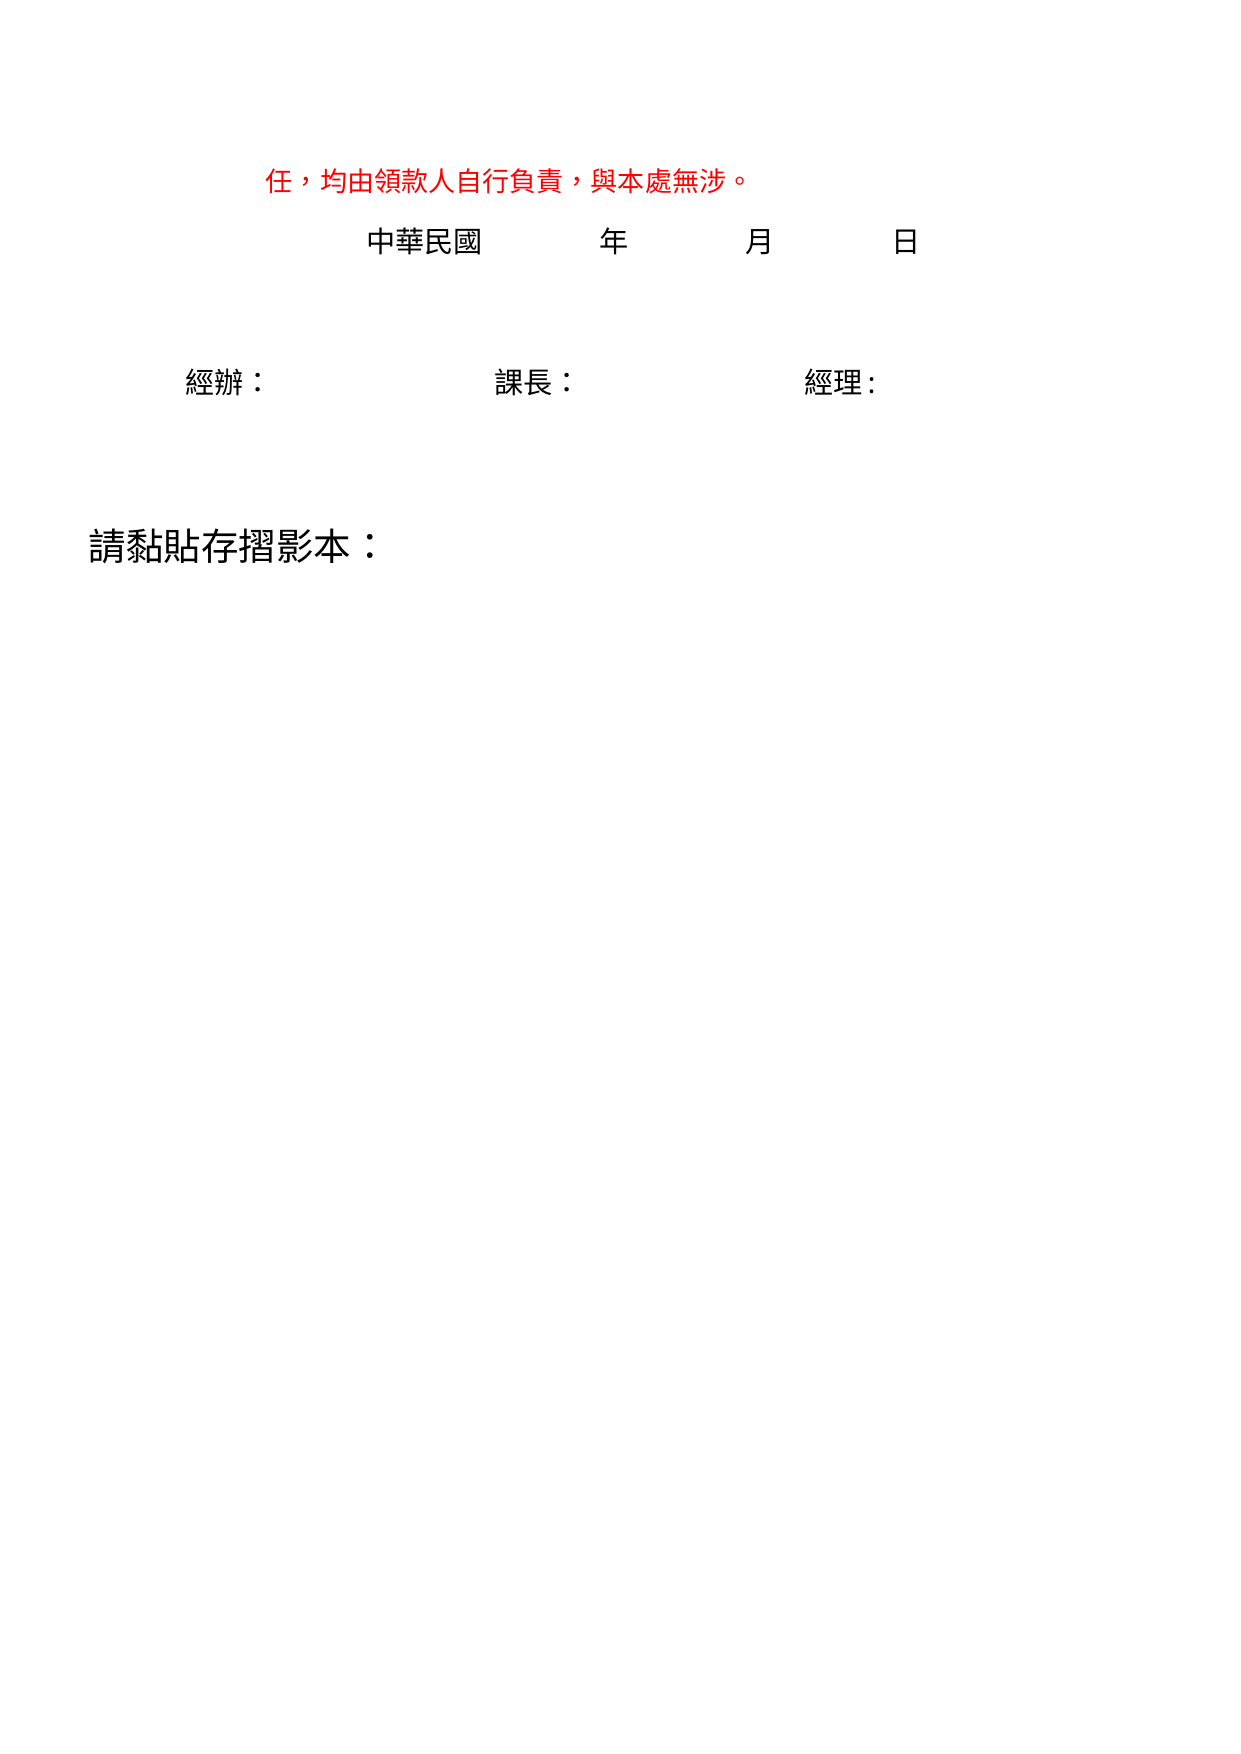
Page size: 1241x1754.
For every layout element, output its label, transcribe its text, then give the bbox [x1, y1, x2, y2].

table_header 經辦： [174, 340, 483, 502]
text 請黏貼存摺影本： [89, 502, 1122, 564]
table_header 經理: [793, 340, 1037, 502]
text 任，均由領款人自行負責，與本處無涉。 [239, 158, 1122, 200]
table_header 課長： [483, 340, 793, 502]
text 中華民國 年 月 日 [164, 219, 1122, 260]
